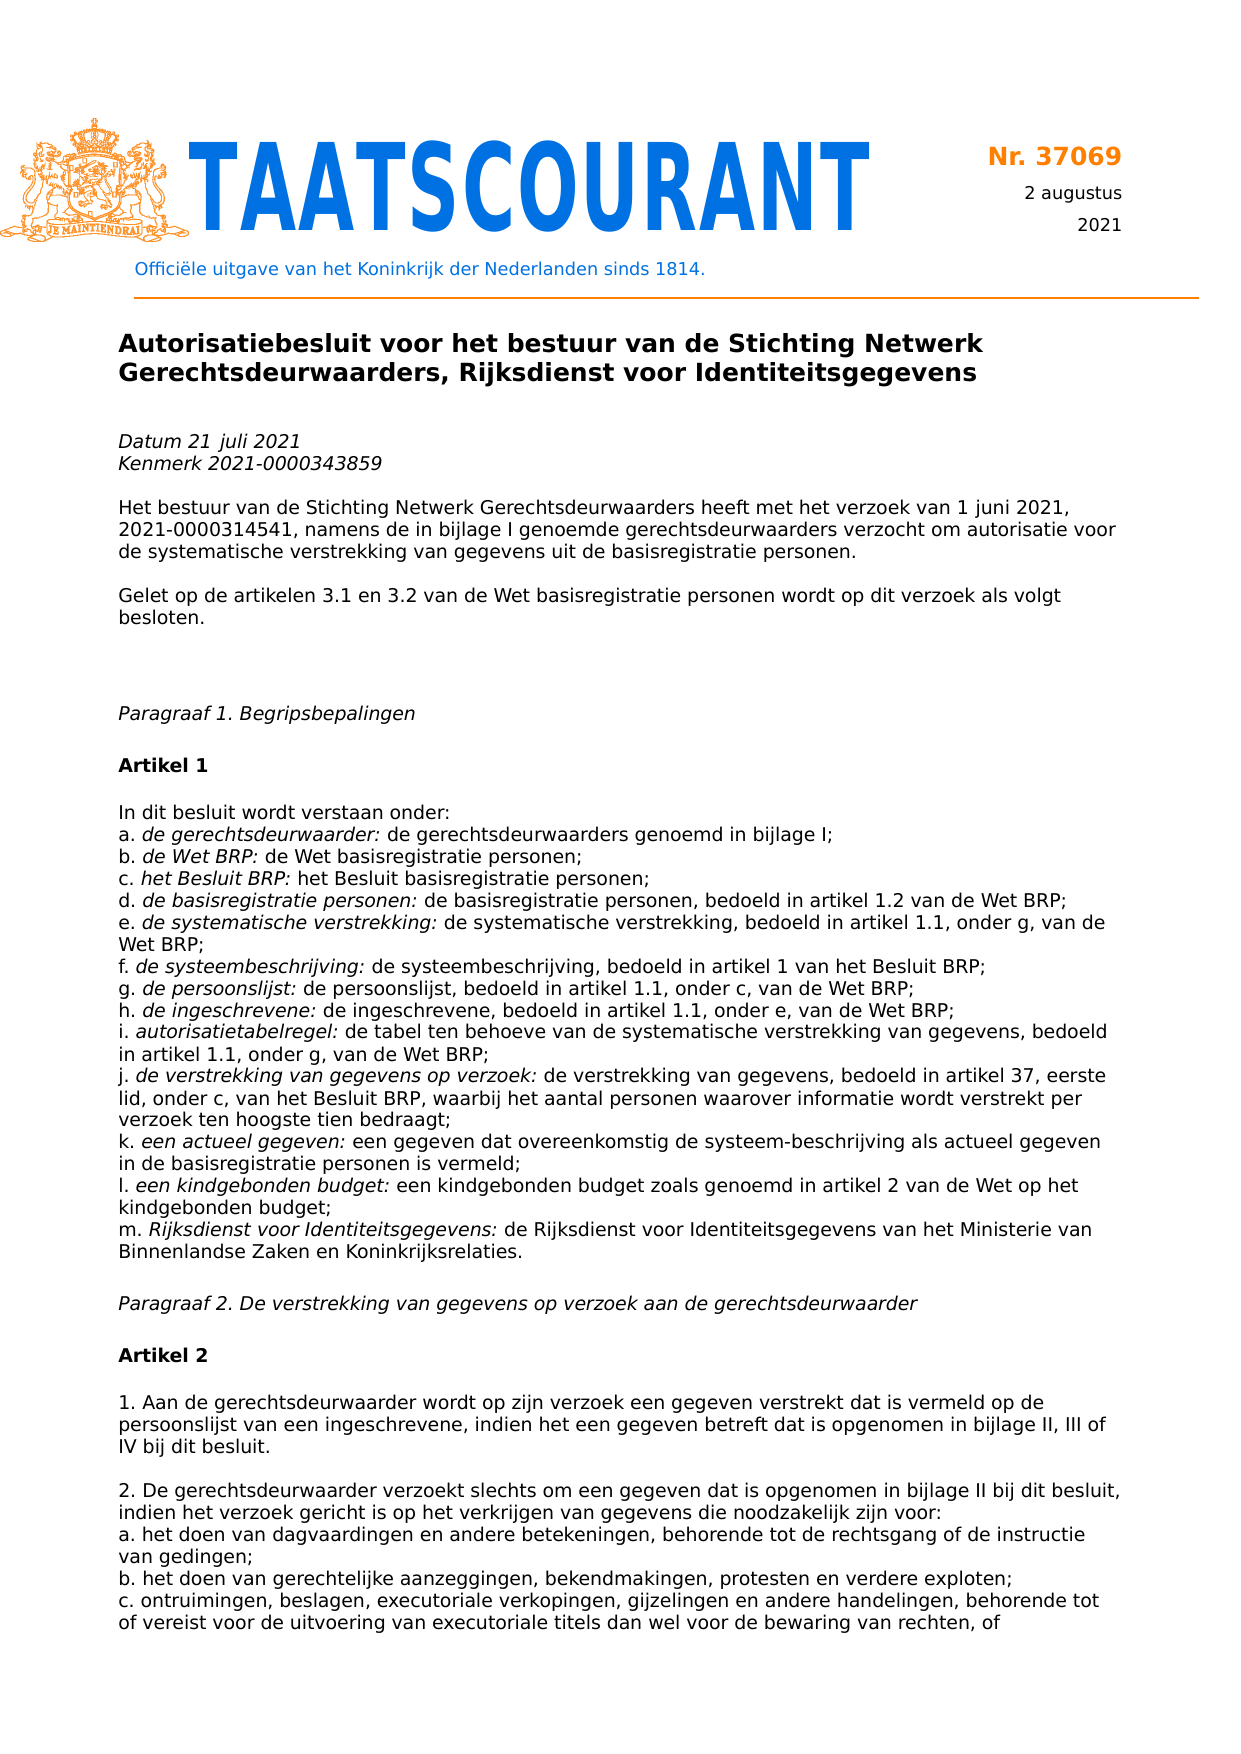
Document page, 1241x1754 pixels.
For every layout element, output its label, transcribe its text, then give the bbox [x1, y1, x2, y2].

text k. een actueel gegeven: een gegeven dat overeenkomstig de systeem-beschrijving als actueel gegeven in de basisregistratie personen is vermeld; [118, 1131, 1122, 1175]
text f. de systeembeschrijving: de systeembeschrijving, bedoeld in artikel 1 van het Besluit BRP; [118, 956, 1122, 977]
text In dit besluit wordt verstaan onder: [118, 802, 1122, 824]
subtitle Artikel 2 [118, 1345, 1122, 1367]
table_cell 2021 [939, 209, 1199, 259]
picture [0, 118, 189, 242]
text j. de verstrekking van gegevens op verzoek: de verstrekking van gegevens, bedoeld in artikel 37, eerste lid, onder c, van het Besluit BRP, waarbij het aantal personen waarover informatie wordt verstrekt per verzoek ten hoogste tien bedraagt; [118, 1065, 1122, 1131]
text Gelet op de artikelen 3.1 en 3.2 van de Wet basisregistratie personen wordt op dit verzoek als volgt besloten. [118, 585, 1122, 629]
subtitle Autorisatiebesluit voor het bestuur van de Stichting Netwerk Gerechtsdeurwaarders, Rijksdienst voor Identiteitsgegevens [118, 329, 1122, 387]
text e. de systematische verstrekking: de systematische verstrekking, bedoeld in artikel 1.1, onder g, van de Wet BRP; [118, 912, 1122, 956]
table_header STAATSCOURANT [134, 118, 939, 259]
text b. het doen van gerechtelijke aanzeggingen, bekendmakingen, protesten en verdere exploten; [118, 1568, 1122, 1590]
text Het bestuur van de Stichting Netwerk Gerechtsdeurwaarders heeft met het verzoek van 1 juni 2021, 2021-0000314541, namens de in bijlage I genoemde gerechtsdeurwaarders verzocht om autorisatie voor de systematische verstrekking van gegevens uit de basisregistratie personen. [118, 497, 1122, 563]
text a. de gerechtsdeurwaarder: de gerechtsdeurwaarders genoemd in bijlage I; [118, 824, 1122, 846]
subtitle Paragraaf 2. De verstrekking van gegevens op verzoek aan de gerechtsdeurwaarder [118, 1293, 1122, 1315]
subtitle Artikel 1 [118, 755, 1122, 777]
text Kenmerk 2021-0000343859 [118, 453, 1122, 475]
text 2. De gerechtsdeurwaarder verzoekt slechts om een gegeven dat is opgenomen in bijlage II bij dit besluit, indien het verzoek gericht is op het verkrijgen van gegevens die noodzakelijk zijn voor: [118, 1480, 1122, 1524]
text c. ontruimingen, beslagen, executoriale verkopingen, gijzelingen en andere handelingen, behorende tot of vereist voor de uitvoering van executoriale titels dan wel voor de bewaring van rechten, of [118, 1590, 1122, 1634]
text h. de ingeschrevene: de ingeschrevene, bedoeld in artikel 1.1, onder e, van de Wet BRP; [118, 999, 1122, 1021]
table_header [0, 242, 134, 297]
text 1. Aan de gerechtsdeurwaarder wordt op zijn verzoek een gegeven verstrekt dat is vermeld op de persoonslijst van een ingeschrevene, indien het een gegeven betreft dat is opgenomen in bijlage II, III of IV bij dit besluit. [118, 1392, 1122, 1458]
text g. de persoonslijst: de persoonslijst, bedoeld in artikel 1.1, onder c, van de Wet BRP; [118, 977, 1122, 999]
text b. de Wet BRP: de Wet basisregistratie personen; [118, 846, 1122, 868]
text i. autorisatietabelregel: de tabel ten behoeve van de systematische verstrekking van gegevens, bedoeld in artikel 1.1, onder g, van de Wet BRP; [118, 1021, 1122, 1065]
text a. het doen van dagvaardingen en andere betekeningen, behorende tot de rechtsgang of de instructie van gedingen; [118, 1524, 1122, 1568]
subtitle Paragraaf 1. Begripsbepalingen [118, 703, 1122, 725]
text l. een kindgebonden budget: een kindgebonden budget zoals genoemd in artikel 2 van de Wet op het kindgebonden budget; [118, 1175, 1122, 1219]
text d. de basisregistratie personen: de basisregistratie personen, bedoeld in artikel 1.2 van de Wet BRP; [118, 889, 1122, 912]
table_cell 2 augustus [939, 177, 1199, 209]
text Datum 21 juli 2021 [118, 431, 1122, 453]
table_cell Officiële uitgave van het Koninkrijk der Nederlanden sinds 1814. [134, 259, 1199, 297]
text c. het Besluit BRP: het Besluit basisregistratie personen; [118, 868, 1122, 889]
text m. Rijksdienst voor Identiteitsgegevens: de Rijksdienst voor Identiteitsgegevens van het Ministerie van Binnenlandse Zaken en Koninkrijksrelaties. [118, 1219, 1122, 1263]
table_header Nr. 37069 [939, 118, 1199, 177]
